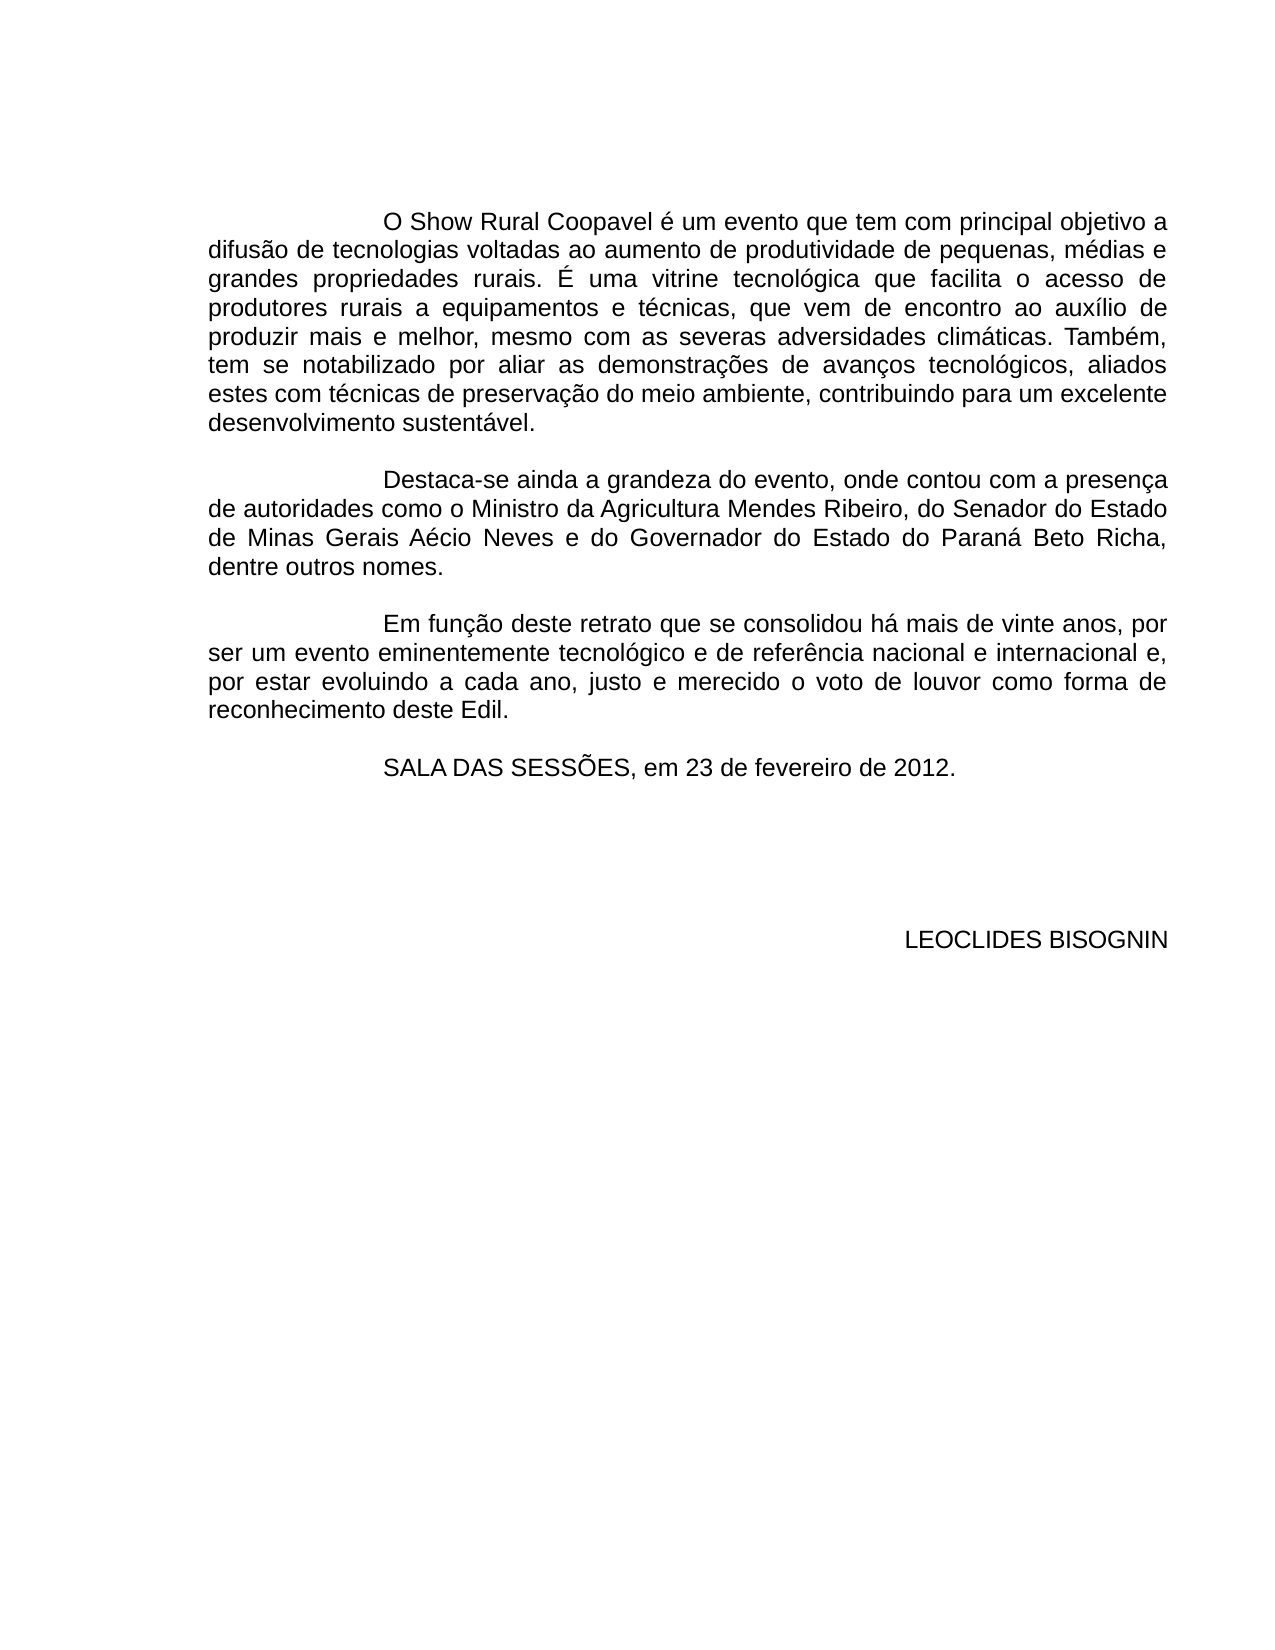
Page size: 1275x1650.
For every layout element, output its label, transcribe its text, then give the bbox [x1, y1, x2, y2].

text LEOCLIDES BISOGNIN [208, 925, 1169, 954]
text O Show Rural Coopavel é um evento que tem com principal objetivo a difusão de tecnologias voltadas ao aumento de produtividade de pequenas, médias e grandes propriedades rurais. É uma vitrine tecnológica que facilita o acesso de produtores rurais a equipamentos e técnicas, que vem de encontro ao auxílio de produzir mais e melhor, mesmo com as severas adversidades climáticas. Também, tem se notabilizado por aliar as demonstrações de avanços tecnológicos, aliados estes com técnicas de preservação do meio ambiente, contribuindo para um excelente desenvolvimento sustentável. [208, 207, 1169, 437]
text Em função deste retrato que se consolidou há mais de vinte anos, por ser um evento eminentemente tecnológico e de referência nacional e internacional e, por estar evoluindo a cada ano, justo e merecido o voto de louvor como forma de reconhecimento deste Edil. [208, 609, 1169, 724]
text SALA DAS SESSÕES, em 23 de fevereiro de 2012. [208, 753, 1169, 782]
text Destaca-se ainda a grandeza do evento, onde contou com a presença de autoridades como o Ministro da Agricultura Mendes Ribeiro, do Senador do Estado de Minas Gerais Aécio Neves e do Governador do Estado do Paraná Beto Richa, dentre outros nomes. [208, 465, 1169, 580]
